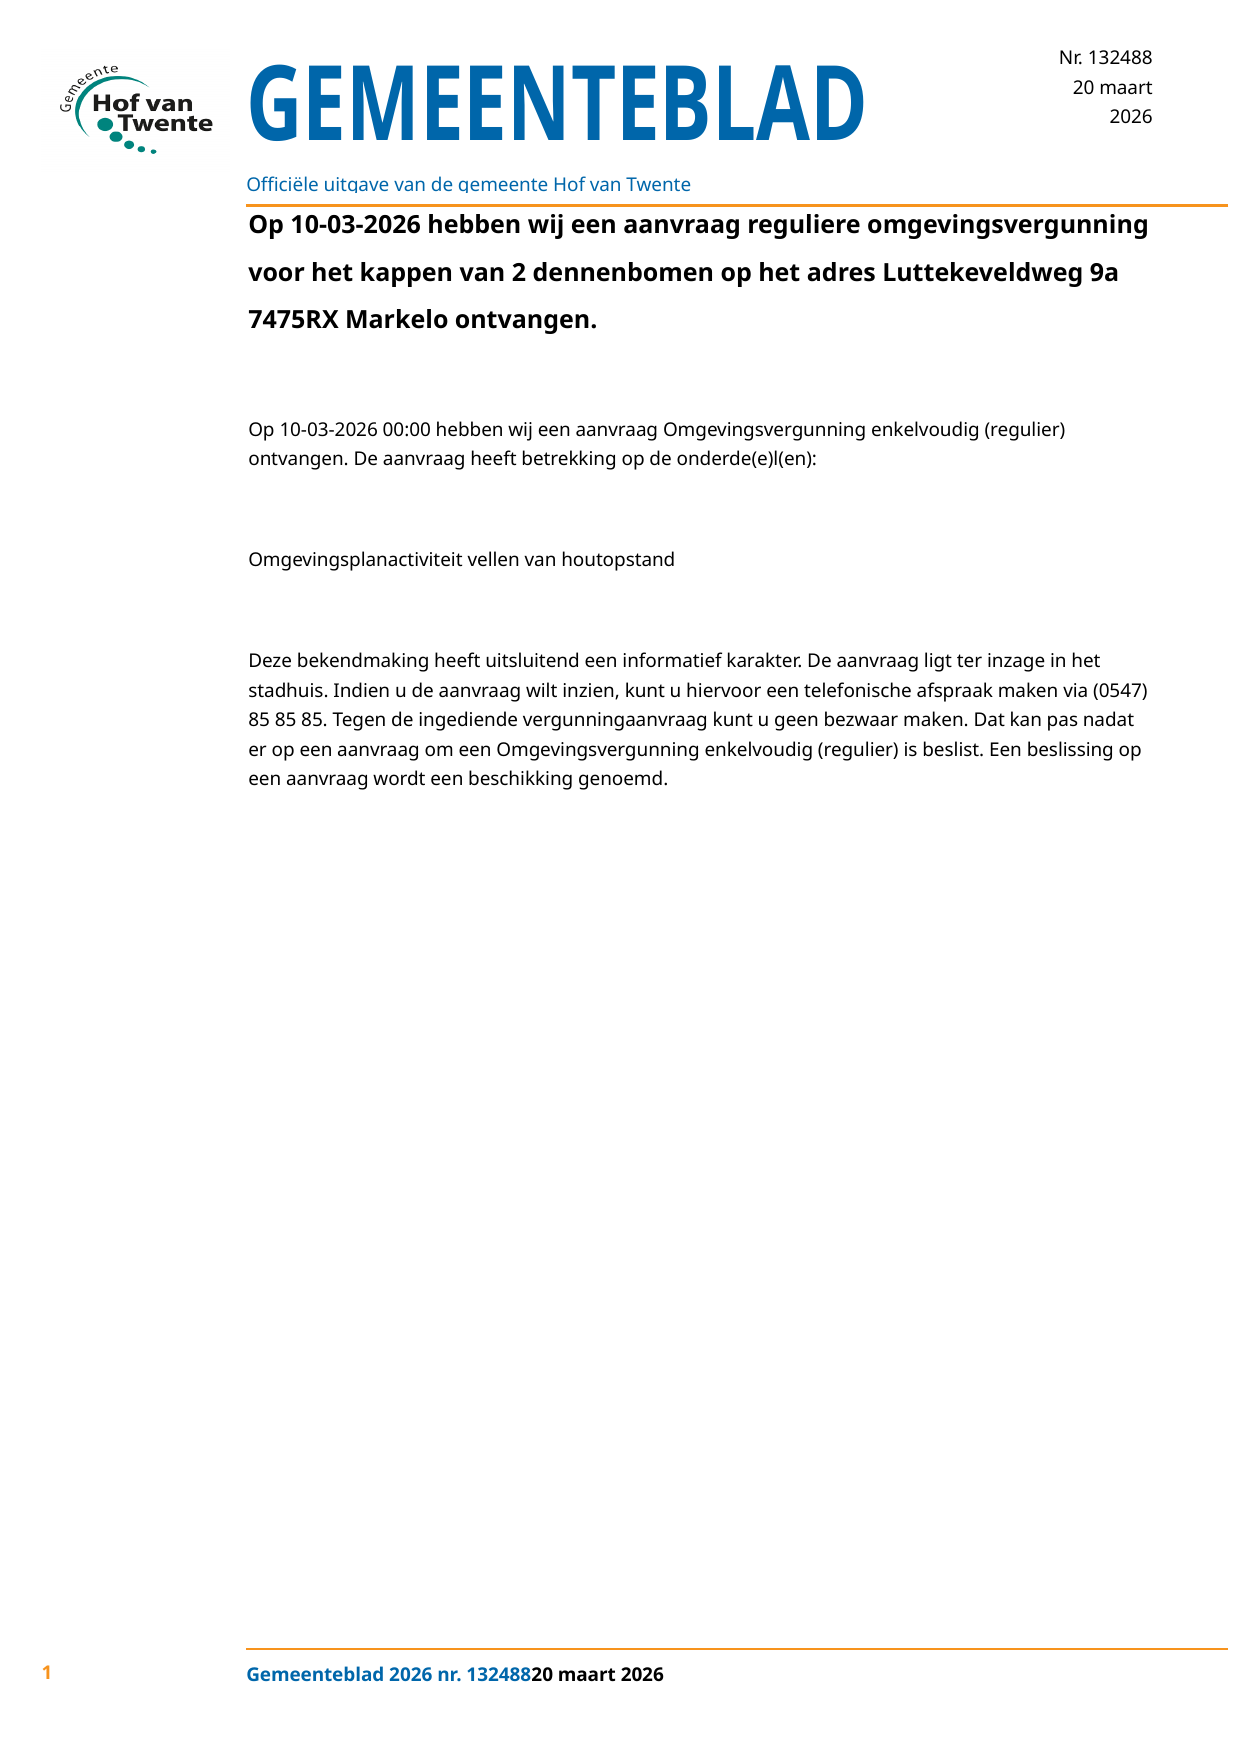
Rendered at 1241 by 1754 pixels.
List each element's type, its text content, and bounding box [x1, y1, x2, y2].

picture [41, 47, 231, 172]
text Op 10-03-2026 hebben wij een aanvraag reguliere omgevingsvergunning voor het kappen van 2 dennenbomen op het adres Luttekeveldweg 9a 7475RX Markelo ontvangen. [248, 207, 1152, 336]
text Deze bekendmaking heeft uitsluitend een informatief karakter. De aanvraag ligt ter inzage in het stadhuis. Indien u de aanvraag wilt inzien, kunt u hiervoor een telefonische afspraak maken via (0547) 85 85 85. Tegen de ingediende vergunningaanvraag kunt u geen bezwaar maken. Dat kan pas nadat er op een aanvraag om een Omgevingsvergunning enkelvoudig (regulier) is beslist. Een beslissing op een aanvraag wordt een beschikking genoemd. [248, 647, 1152, 791]
text Op 10-03-2026 00:00 hebben wij een aanvraag Omgevingsvergunning enkelvoudig (regulier) ontvangen. De aanvraag heeft betrekking op de onderde(e)l(en): [248, 416, 1152, 471]
text Omgevingsplanactiviteit vellen van houtopstand [248, 546, 1152, 572]
